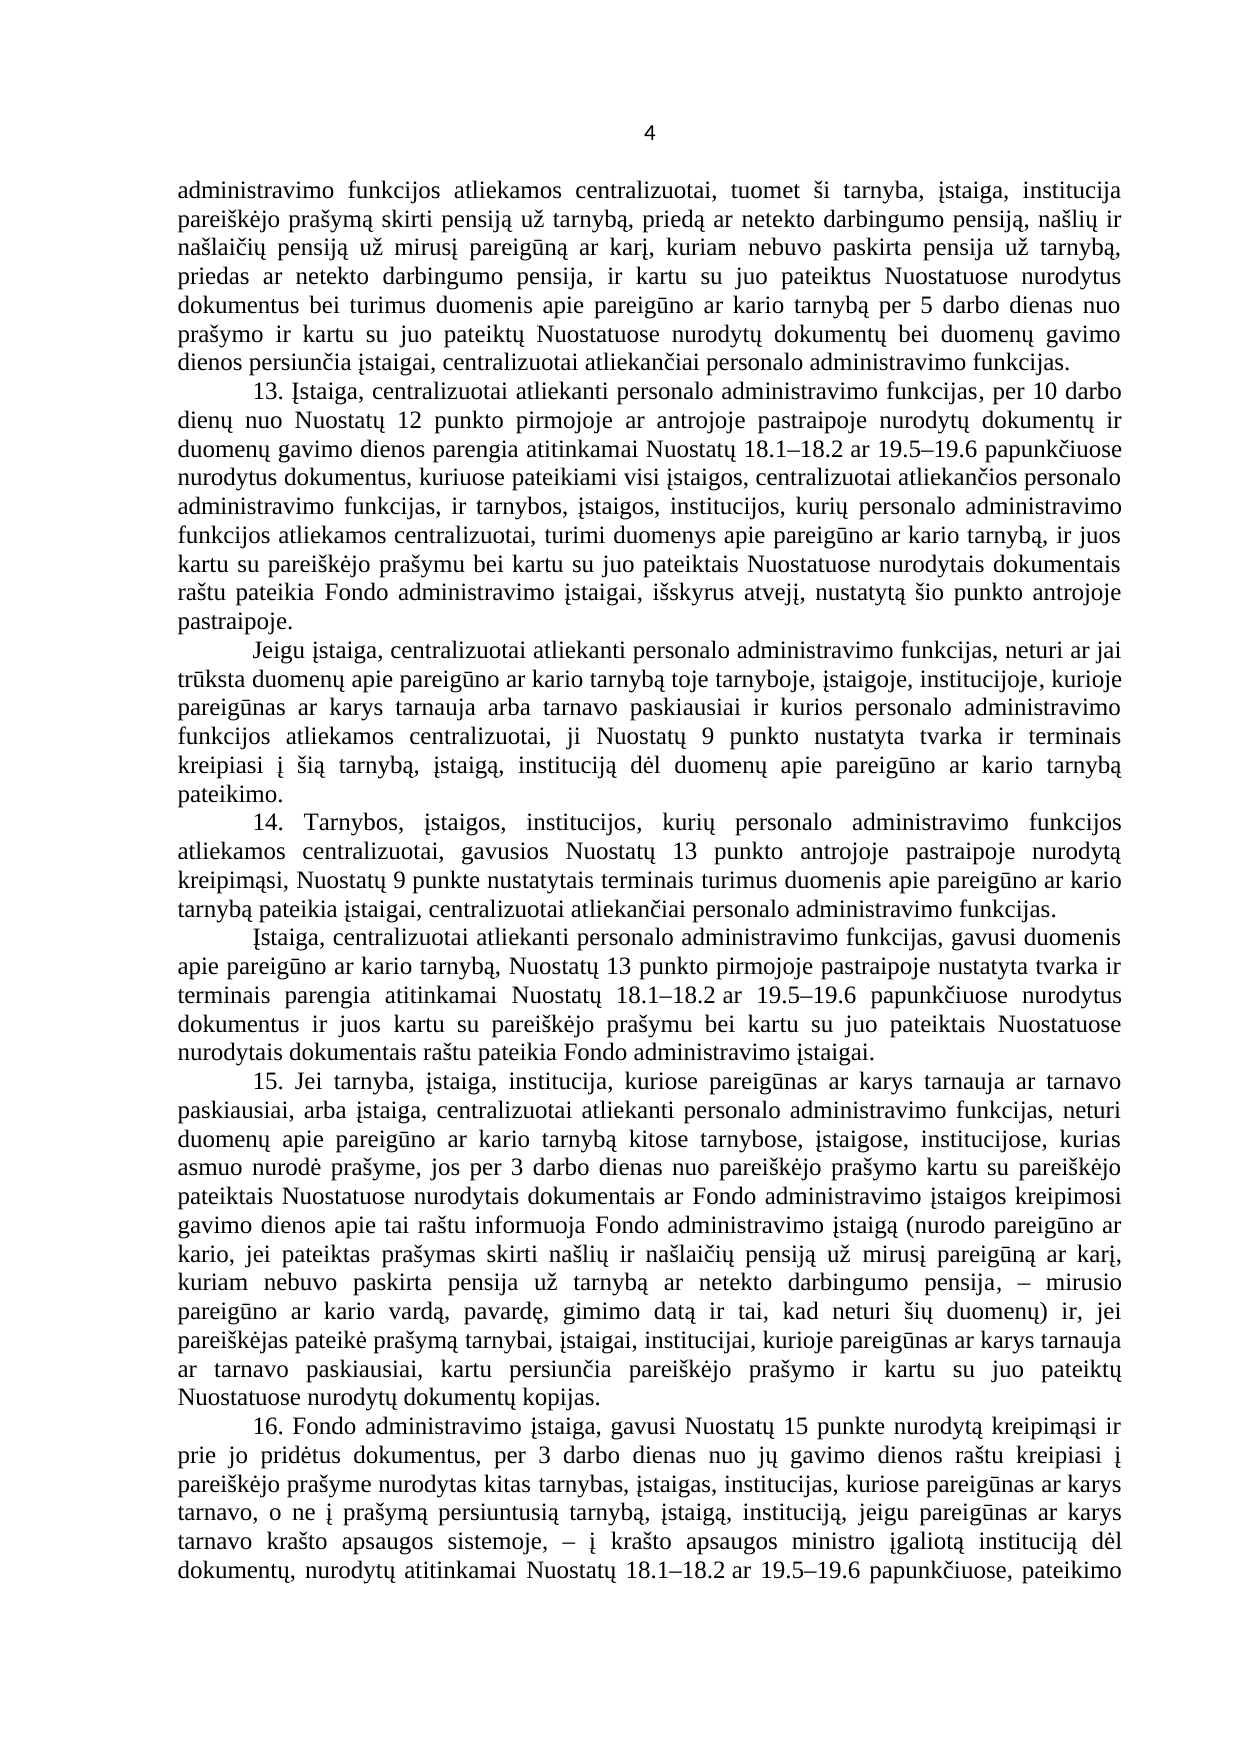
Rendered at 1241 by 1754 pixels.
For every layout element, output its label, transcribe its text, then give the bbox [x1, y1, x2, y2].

text Įstaiga, centralizuotai atliekanti personalo administravimo funkcijas, gavusi duomenis apie pareigūno ar kario tarnybą, Nuostatų 13 punkto pirmojoje pastraipoje nustatyta tvarka ir terminais parengia atitinkamai Nuostatų 18.1–18.2 ar 19.5–19.6 papunkčiuose nurodytus dokumentus ir juos kartu su pareiškėjo prašymu bei kartu su juo pateiktais Nuostatuose nurodytais dokumentais raštu pateikia Fondo administravimo įstaigai. [177, 922, 1122, 1066]
text 14. Tarnybos, įstaigos, institucijos, kurių personalo administravimo funkcijos atliekamos centralizuotai, gavusios Nuostatų 13 punkto antrojoje pastraipoje nurodytą kreipimąsi, Nuostatų 9 punkte nustatytais terminais turimus duomenis apie pareigūno ar kario tarnybą pateikia įstaigai, centralizuotai atliekančiai personalo administravimo funkcijas. [177, 807, 1122, 922]
text 16. Fondo administravimo įstaiga, gavusi Nuostatų 15 punkte nurodytą kreipimąsi ir prie jo pridėtus dokumentus, per 3 darbo dienas nuo jų gavimo dienos raštu kreipiasi į pareiškėjo prašyme nurodytas kitas tarnybas, įstaigas, institucijas, kuriose pareigūnas ar karys tarnavo, o ne į prašymą persiuntusią tarnybą, įstaigą, instituciją, jeigu pareigūnas ar karys tarnavo krašto apsaugos sistemoje, – į krašto apsaugos ministro įgaliotą instituciją dėl dokumentų, nurodytų atitinkamai Nuostatų 18.1–18.2 ar 19.5–19.6 papunkčiuose, pateikimo [177, 1411, 1122, 1584]
text 13. Įstaiga, centralizuotai atliekanti personalo administravimo funkcijas, per 10 darbo dienų nuo Nuostatų 12 punkto pirmojoje ar antrojoje pastraipoje nurodytų dokumentų ir duomenų gavimo dienos parengia atitinkamai Nuostatų 18.1–18.2 ar 19.5–19.6 papunkčiuose nurodytus dokumentus, kuriuose pateikiami visi įstaigos, centralizuotai atliekančios personalo administravimo funkcijas, ir tarnybos, įstaigos, institucijos, kurių personalo administravimo funkcijos atliekamos centralizuotai, turimi duomenys apie pareigūno ar kario tarnybą, ir juos kartu su pareiškėjo prašymu bei kartu su juo pateiktais Nuostatuose nurodytais dokumentais raštu pateikia Fondo administravimo įstaigai, išskyrus atvejį, nustatytą šio punkto antrojoje pastraipoje. [177, 376, 1122, 635]
text administravimo funkcijos atliekamos centralizuotai, tuomet ši tarnyba, įstaiga, institucija pareiškėjo prašymą skirti pensiją už tarnybą, priedą ar netekto darbingumo pensiją, našlių ir našlaičių pensiją už mirusį pareigūną ar karį, kuriam nebuvo paskirta pensija už tarnybą, priedas ar netekto darbingumo pensija, ir kartu su juo pateiktus Nuostatuose nurodytus dokumentus bei turimus duomenis apie pareigūno ar kario tarnybą per 5 darbo dienas nuo prašymo ir kartu su juo pateiktų Nuostatuose nurodytų dokumentų bei duomenų gavimo dienos persiunčia įstaigai, centralizuotai atliekančiai personalo administravimo funkcijas. [177, 175, 1122, 376]
text 15. Jei tarnyba, įstaiga, institucija, kuriose pareigūnas ar karys tarnauja ar tarnavo paskiausiai, arba įstaiga, centralizuotai atliekanti personalo administravimo funkcijas, neturi duomenų apie pareigūno ar kario tarnybą kitose tarnybose, įstaigose, institucijose, kurias asmuo nurodė prašyme, jos per 3 darbo dienas nuo pareiškėjo prašymo kartu su pareiškėjo pateiktais Nuostatuose nurodytais dokumentais ar Fondo administravimo įstaigos kreipimosi gavimo dienos apie tai raštu informuoja Fondo administravimo įstaigą (nurodo pareigūno ar kario, jei pateiktas prašymas skirti našlių ir našlaičių pensiją už mirusį pareigūną ar karį, kuriam nebuvo paskirta pensija už tarnybą ar netekto darbingumo pensija, – mirusio pareigūno ar kario vardą, pavardę, gimimo datą ir tai, kad neturi šių duomenų) ir, jei pareiškėjas pateikė prašymą tarnybai, įstaigai, institucijai, kurioje pareigūnas ar karys tarnauja ar tarnavo paskiausiai, kartu persiunčia pareiškėjo prašymo ir kartu su juo pateiktų Nuostatuose nurodytų dokumentų kopijas. [177, 1066, 1122, 1411]
text Jeigu įstaiga, centralizuotai atliekanti personalo administravimo funkcijas, neturi ar jai trūksta duomenų apie pareigūno ar kario tarnybą toje tarnyboje, įstaigoje, institucijoje, kurioje pareigūnas ar karys tarnauja arba tarnavo paskiausiai ir kurios personalo administravimo funkcijos atliekamos centralizuotai, ji Nuostatų 9 punkto nustatyta tvarka ir terminais kreipiasi į šią tarnybą, įstaigą, instituciją dėl duomenų apie pareigūno ar kario tarnybą pateikimo. [177, 635, 1122, 807]
